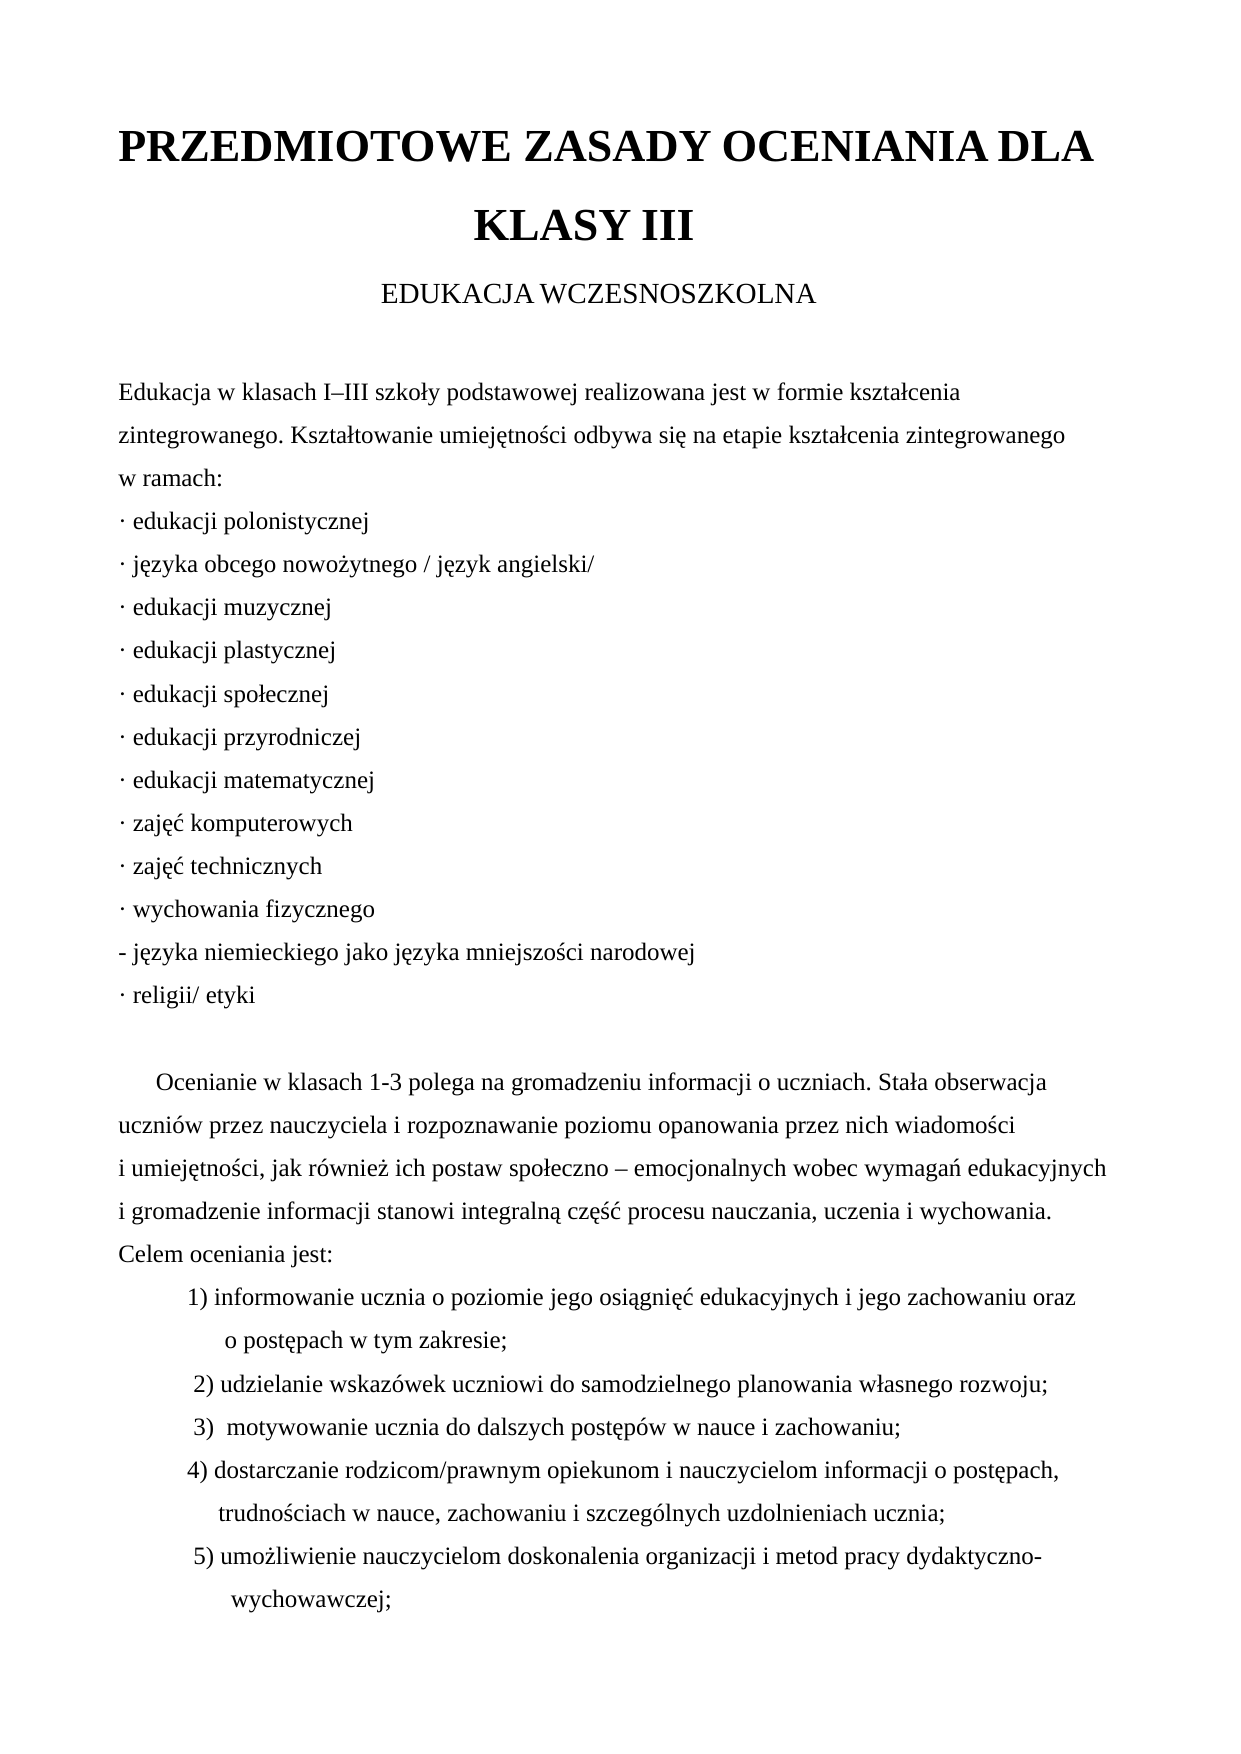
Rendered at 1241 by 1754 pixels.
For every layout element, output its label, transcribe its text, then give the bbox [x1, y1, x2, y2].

text · edukacji społecznej [118, 679, 1122, 707]
text · edukacji matematycznej [118, 765, 1122, 794]
text Ocenianie w klasach 1-3 polega na gromadzeniu informacji o uczniach. Stała obserwacja uczniów przez nauczyciela i rozpoznawanie poziomu opanowania przez nich wiadomości i umiejętności, jak również ich postaw społeczno – emocjonalnych wobec wymagań edukacyjnych i gromadzenie informacji stanowi integralną część procesu nauczania, uczenia i wychowania. [118, 1067, 1122, 1225]
text 4) dostarczanie rodzicom/prawnym opiekunom i nauczycielom informacji o postępach, [118, 1455, 1122, 1484]
text · zajęć technicznych [118, 851, 1122, 880]
text 3) motywowanie ucznia do dalszych postępów w nauce i zachowaniu; [118, 1412, 1122, 1441]
text · edukacji polonistycznej [118, 506, 1122, 535]
text o postępach w tym zakresie; [118, 1326, 1122, 1354]
text · zajęć komputerowych [118, 808, 1122, 837]
text Edukacja w klasach I–III szkoły podstawowej realizowana jest w formie kształcenia zintegrowanego. Kształtowanie umiejętności odbywa się na etapie kształcenia zintegrowanego w ramach: [118, 377, 1122, 492]
text · edukacji muzycznej [118, 592, 1122, 621]
text · religii/ etyki [118, 981, 1122, 1009]
text · edukacji plastycznej [118, 636, 1122, 664]
text PRZEDMIOTOWE ZASADY OCENIANIA DLA [118, 118, 1122, 171]
text - języka niemieckiego jako języka mniejszości narodowej [118, 937, 1122, 966]
text Celem oceniania jest: [118, 1239, 1122, 1268]
text 1) informowanie ucznia o poziomie jego osiągnięć edukacyjnych i jego zachowaniu oraz [118, 1282, 1122, 1311]
text 5) umożliwienie nauczycielom doskonalenia organizacji i metod pracy dydaktyczno- [118, 1541, 1122, 1570]
text wychowawczej; [118, 1584, 1122, 1613]
text EDUKACJA WCZESNOSZKOLNA [118, 276, 1122, 310]
text · języka obcego nowożytnego / język angielski/ [118, 549, 1122, 578]
text 2) udzielanie wskazówek uczniowi do samodzielnego planowania własnego rozwoju; [118, 1369, 1122, 1397]
text KLASY III [118, 197, 1122, 250]
text · edukacji przyrodniczej [118, 722, 1122, 751]
text trudnościach w nauce, zachowaniu i szczególnych uzdolnieniach ucznia; [118, 1498, 1122, 1527]
text · wychowania fizycznego [118, 894, 1122, 923]
